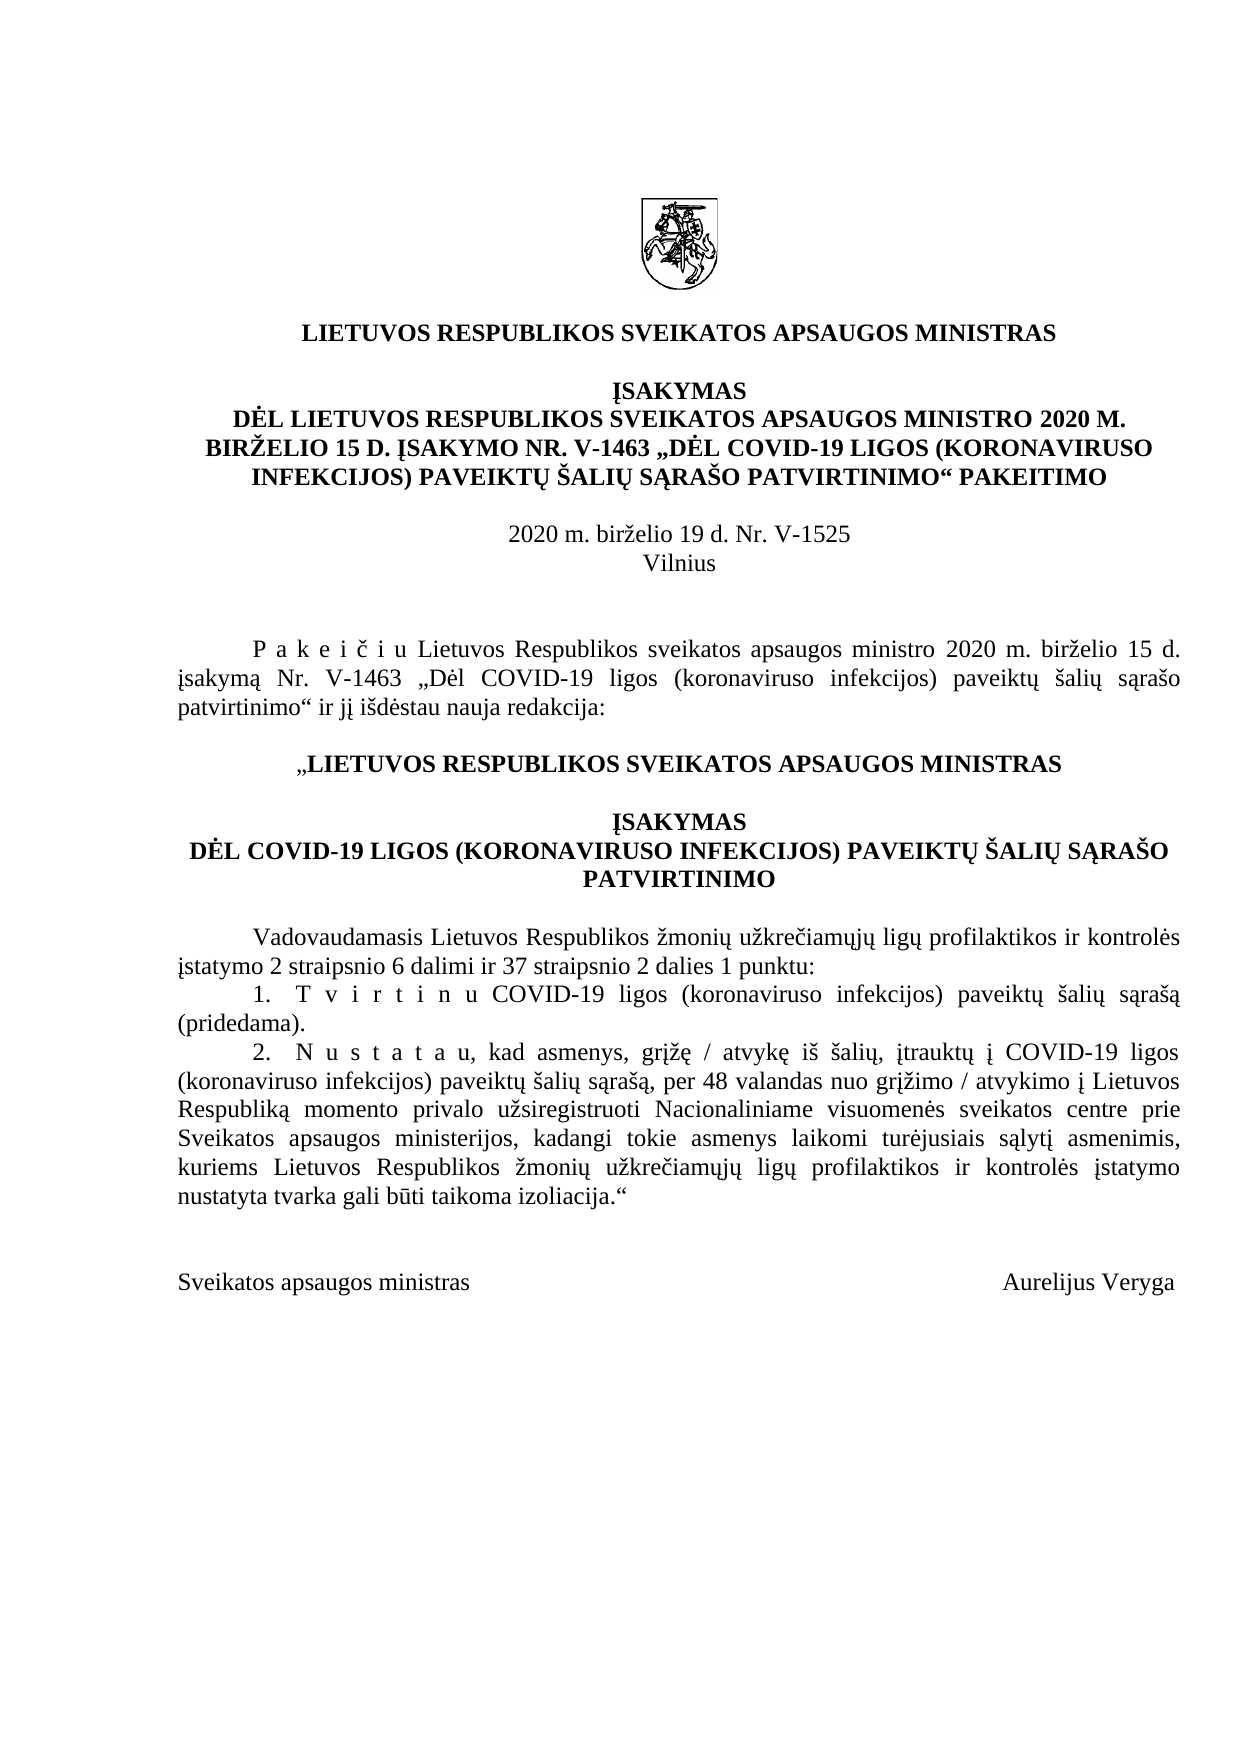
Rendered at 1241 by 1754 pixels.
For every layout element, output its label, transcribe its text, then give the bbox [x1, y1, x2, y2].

text 2020 m. birželio 19 d. Nr. V-1525 [177, 519, 1181, 548]
text Dėl COVID-19 ligos (koronaviruso infekcijos) paveiktų šalių sąrašo patvirtinimo [177, 836, 1181, 893]
text ĮSAKYMAS [177, 807, 1181, 836]
text Dėl LIETUVOS RESPUBLIKOS SVEIKATOS APSAUGOS MINISTRO 2020 m. birželio 15 d. įsakymO Nr. V-1463 „Dėl COVID-19 ligos (koronaviruso infekcijos) paveiktų šalių sąrašo patvirtinimo“ PAKEITIMO [177, 404, 1181, 491]
text Sveikatos apsaugos ministras Aurelijus Veryga [177, 1267, 1181, 1296]
text LIETUVOS RESPUBLIKOS SVEIKATOS APSAUGOS MINISTRAS [177, 318, 1181, 347]
text Vilnius [177, 548, 1181, 577]
text ĮSAKYMAS [177, 376, 1181, 404]
text 1. T v i r t i n u COVID-19 ligos (koronaviruso infekcijos) paveiktų šalių sąrašą (pridedama). [177, 979, 1181, 1037]
text „LIETUVOS RESPUBLIKOS SVEIKATOS APSAUGOS MINISTRAS [177, 749, 1181, 778]
text 2. N u s t a t a u, kad asmenys, grįžę / atvykę iš šalių, įtrauktų į COVID-19 ligos (koronaviruso infekcijos) paveiktų šalių sąrašą, per 48 valandas nuo grįžimo / atvykimo į Lietuvos Respubliką momento privalo užsiregistruoti Nacionaliniame visuomenės sveikatos centre prie Sveikatos apsaugos ministerijos, kadangi tokie asmenys laikomi turėjusiais sąlytį asmenimis, kuriems Lietuvos Respublikos žmonių užkrečiamųjų ligų profilaktikos ir kontrolės įstatymo nustatyta tvarka gali būti taikoma izoliacija.“ [177, 1037, 1181, 1209]
text Vadovaudamasis Lietuvos Respublikos žmonių užkrečiamųjų ligų profilaktikos ir kontrolės įstatymo 2 straipsnio 6 dalimi ir 37 straipsnio 2 dalies 1 punktu: [177, 922, 1181, 979]
text P a k e i č i u Lietuvos Respublikos sveikatos apsaugos ministro 2020 m. birželio 15 d. įsakymą Nr. V-1463 „Dėl COVID-19 ligos (koronaviruso infekcijos) paveiktų šalių sąrašo patvirtinimo“ ir jį išdėstau nauja redakcija: [177, 634, 1181, 721]
